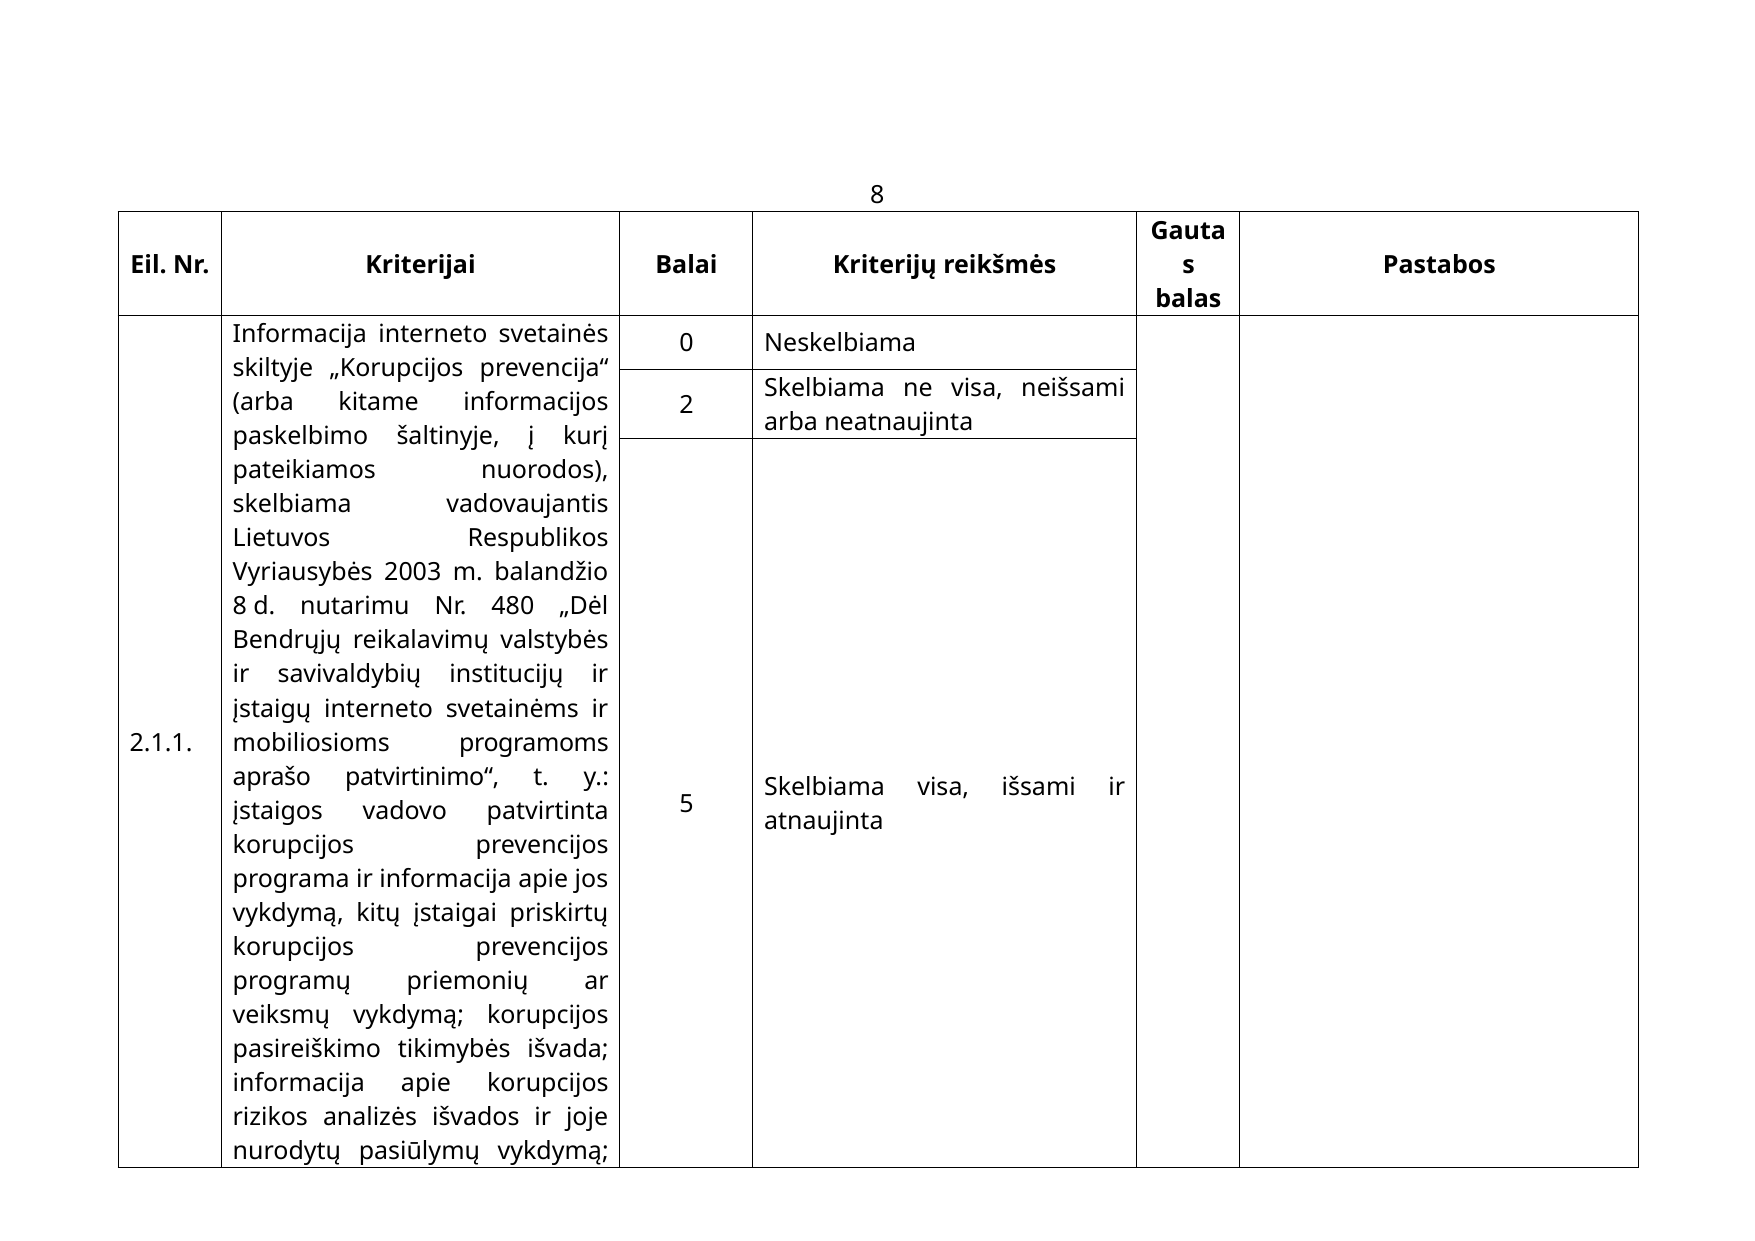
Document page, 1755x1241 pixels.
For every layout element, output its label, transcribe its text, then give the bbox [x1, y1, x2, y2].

table_header Gautas balas [1137, 212, 1239, 314]
table_cell Skelbiama visa, išsami ir atnaujinta [753, 439, 1136, 1167]
table_cell 5 [620, 439, 752, 1167]
table_header Pastabos [1240, 212, 1638, 314]
table_header Kriterijų reikšmės [753, 212, 1136, 314]
table_header Kriterijai [222, 212, 619, 314]
table_header Balai [620, 212, 752, 314]
table_cell 2 [620, 370, 752, 438]
table_cell [1137, 316, 1239, 1167]
table_cell 0 [620, 316, 752, 368]
table_cell Skelbiama ne visa, neišsami arba neatnaujinta [753, 370, 1136, 438]
table_cell Neskelbiama [753, 316, 1136, 368]
table_header Eil. Nr. [119, 212, 221, 314]
table_cell 2.1.1. [119, 316, 221, 1167]
table_cell [1240, 316, 1638, 1167]
table_cell Informacija interneto svetainės skiltyje „Korupcijos prevencija“ (arba kitame informacijos paskelbimo šaltinyje, į kurį pateikiamos nuorodos), skelbiama vadovaujantis Lietuvos Respublikos Vyriausybės 2003 m. balandžio 8 d. nutarimu Nr. 480 „Dėl Bendrųjų reikalavimų valstybės ir savivaldybių institucijų ir įstaigų interneto svetainėms ir mobiliosioms programoms aprašo patvirtinimo“, t. y.: įstaigos vadovo patvirtinta korupcijos prevencijos programa ir informacija apie jos vykdymą, kitų įstaigai priskirtų korupcijos prevencijos programų priemonių ar veiksmų vykdymą; korupcijos pasireiškimo tikimybės išvada; informacija apie korupcijos rizikos analizės išvados ir joje nurodytų pasiūlymų vykdymą; informacija apie pareigybes, į kurias pretenduojant turi būti surinkta informacija apie asmenį, vadovaujantis Lietuvos Respublikos korupcijos prevencijos įstatymo 9 straipsnio nuostatomis, informacija, kur ir kaip pranešti apie korupciją; informacija apie subjektą, atsakingą už korupcijos prevenciją įstaigoje [222, 316, 619, 1167]
